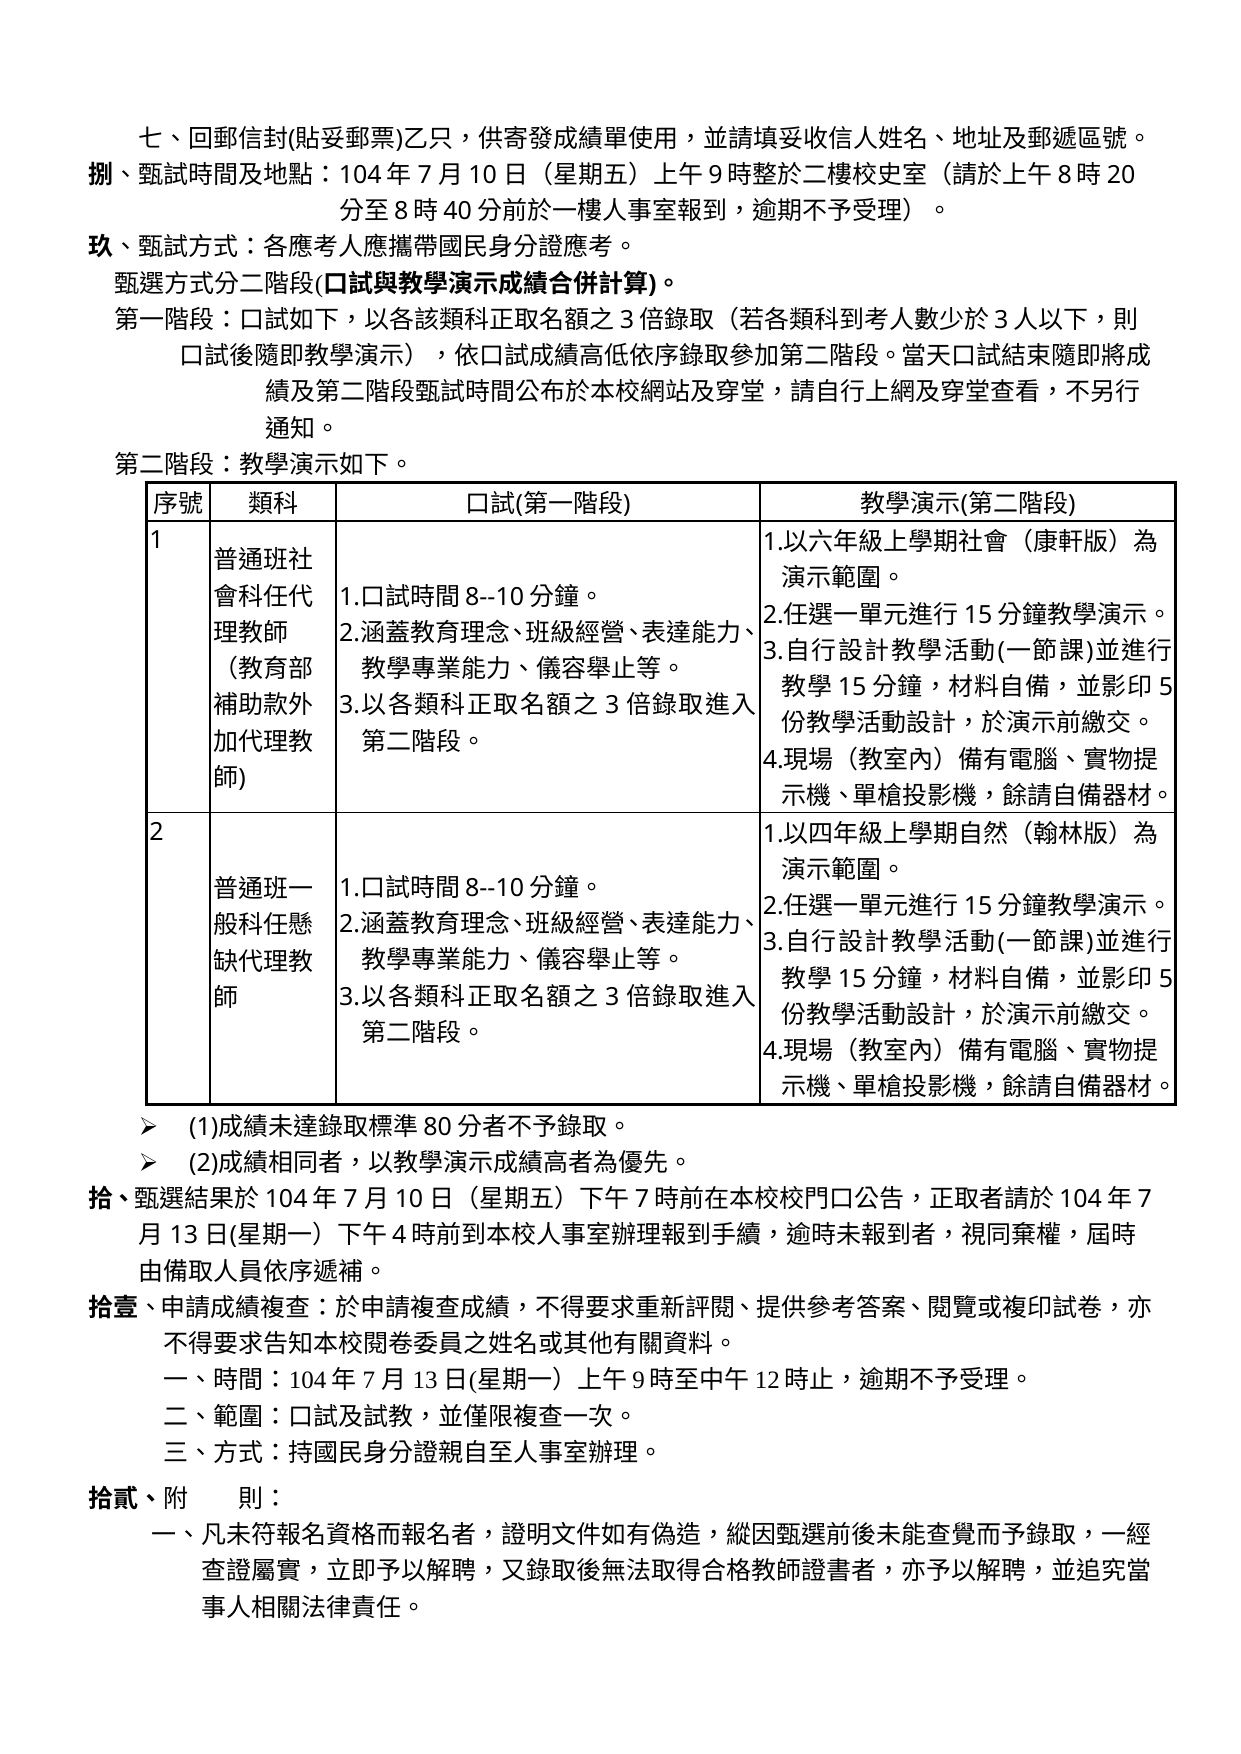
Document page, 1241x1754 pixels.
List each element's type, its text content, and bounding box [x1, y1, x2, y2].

text 拾貳、附 則： [89, 1469, 1152, 1514]
text 一、時間：104年 7 月 13 日(星期一）上午9時至中午12時止，逾期不予受理。 [164, 1360, 1152, 1396]
table_cell 普通班社會科任代理教師 （教育部補助款外加代理教師) [211, 522, 335, 812]
text 捌、甄試時間及地點：104年 7 月10 日（星期五）上午9時整於二樓校史室（請於上午8時20分至8時40分前於一樓人事室報到，逾期不予受理）。 [89, 154, 1152, 227]
table_header 教學演示(第二階段) [761, 484, 1174, 520]
table_cell 2 [148, 813, 209, 1103]
text 一、凡未符報名資格而報名者，證明文件如有偽造，縱因甄選前後未能查覺而予錄取，一經查證屬實，立即予以解聘，又錄取後無法取得合格教師證書者，亦予以解聘，並追究當事人相關法律責任。 [151, 1514, 1152, 1623]
table_cell 1 [148, 522, 209, 812]
text 拾壹、申請成績複查：於申請複查成績，不得要求重新評閱、提供參考答案、閱覽或複印試卷，亦不得要求告知本校閱卷委員之姓名或其他有關資料。 [89, 1287, 1152, 1360]
text 第一階段：口試如下，以各該類科正取名額之3倍錄取（若各類科到考人數少於3人以下，則 [89, 299, 1152, 336]
text 口試後隨即教學演示），依口試成績高低依序錄取參加第二階段。當天口試結束隨即將成績及第二階段甄試時間公布於本校網站及穿堂，請自行上網及穿堂查看，不另行通知。 [89, 336, 1152, 444]
table_header 口試(第一階段) [337, 484, 759, 520]
table_cell 1.以六年級上學期社會（康軒版）為演示範圍。 2.任選一單元進行15分鐘教學演示。 3.自行設計教學活動(一節課)並進行教學15分鐘，材料自備，並影印5份教學活動設計，於演示前繳交。 4.現場（教室內）備有電腦、實物提示機、單槍投影機，餘請自備器材。 [761, 522, 1174, 812]
table_cell 普通班一般科任懸缺代理教師 [211, 813, 335, 1103]
table_cell 1.口試時間8--10分鐘。 2.涵蓋教育理念、班級經營、表達能力、教學專業能力、儀容舉止等。 3.以各類科正取名額之3倍錄取進入第二階段。 [337, 522, 759, 812]
text 甄選方式分二階段(口試與教學演示成績合併計算)。 [89, 263, 1152, 299]
table_header 類科 [211, 484, 335, 520]
text 拾、甄選結果於104年 7 月 10 日（星期五）下午7時前在本校校門口公告，正取者請於104年 7 月 13 日(星期一）下午4時前到本校人事室辦理報到手續，逾時未報到者，視同棄權，屆時由備取人員依序遞補。 [89, 1179, 1152, 1287]
text 第二階段：教學演示如下。 [89, 444, 1152, 481]
list (1)成績未達錄取標準80分者不予錄取。 [139, 1106, 1152, 1142]
text 七、回郵信封(貼妥郵票)乙只，供寄發成績單使用，並請填妥收信人姓名、地址及郵遞區號。 [139, 118, 1152, 154]
table_cell 1.以四年級上學期自然（翰林版）為演示範圍。 2.任選一單元進行15分鐘教學演示。 3.自行設計教學活動(一節課)並進行教學15分鐘，材料自備，並影印5份教學活動設計，於演示前繳交。 4.現場（教室內）備有電腦、實物提示機、單槍投影機，餘請自備器材。 [761, 813, 1174, 1103]
list (2)成績相同者，以教學演示成績高者為優先。 [139, 1142, 1152, 1179]
text 三、方式：持國民身分證親自至人事室辦理。 [164, 1432, 1152, 1469]
text 玖、甄試方式：各應考人應攜帶國民身分證應考。 [89, 227, 1152, 263]
table_header 序號 [148, 484, 209, 520]
text 二、範圍：口試及試教，並僅限複查一次。 [164, 1396, 1152, 1432]
table_cell 1.口試時間8--10分鐘。 2.涵蓋教育理念、班級經營、表達能力、教學專業能力、儀容舉止等。 3.以各類科正取名額之3倍錄取進入第二階段。 [337, 813, 759, 1103]
